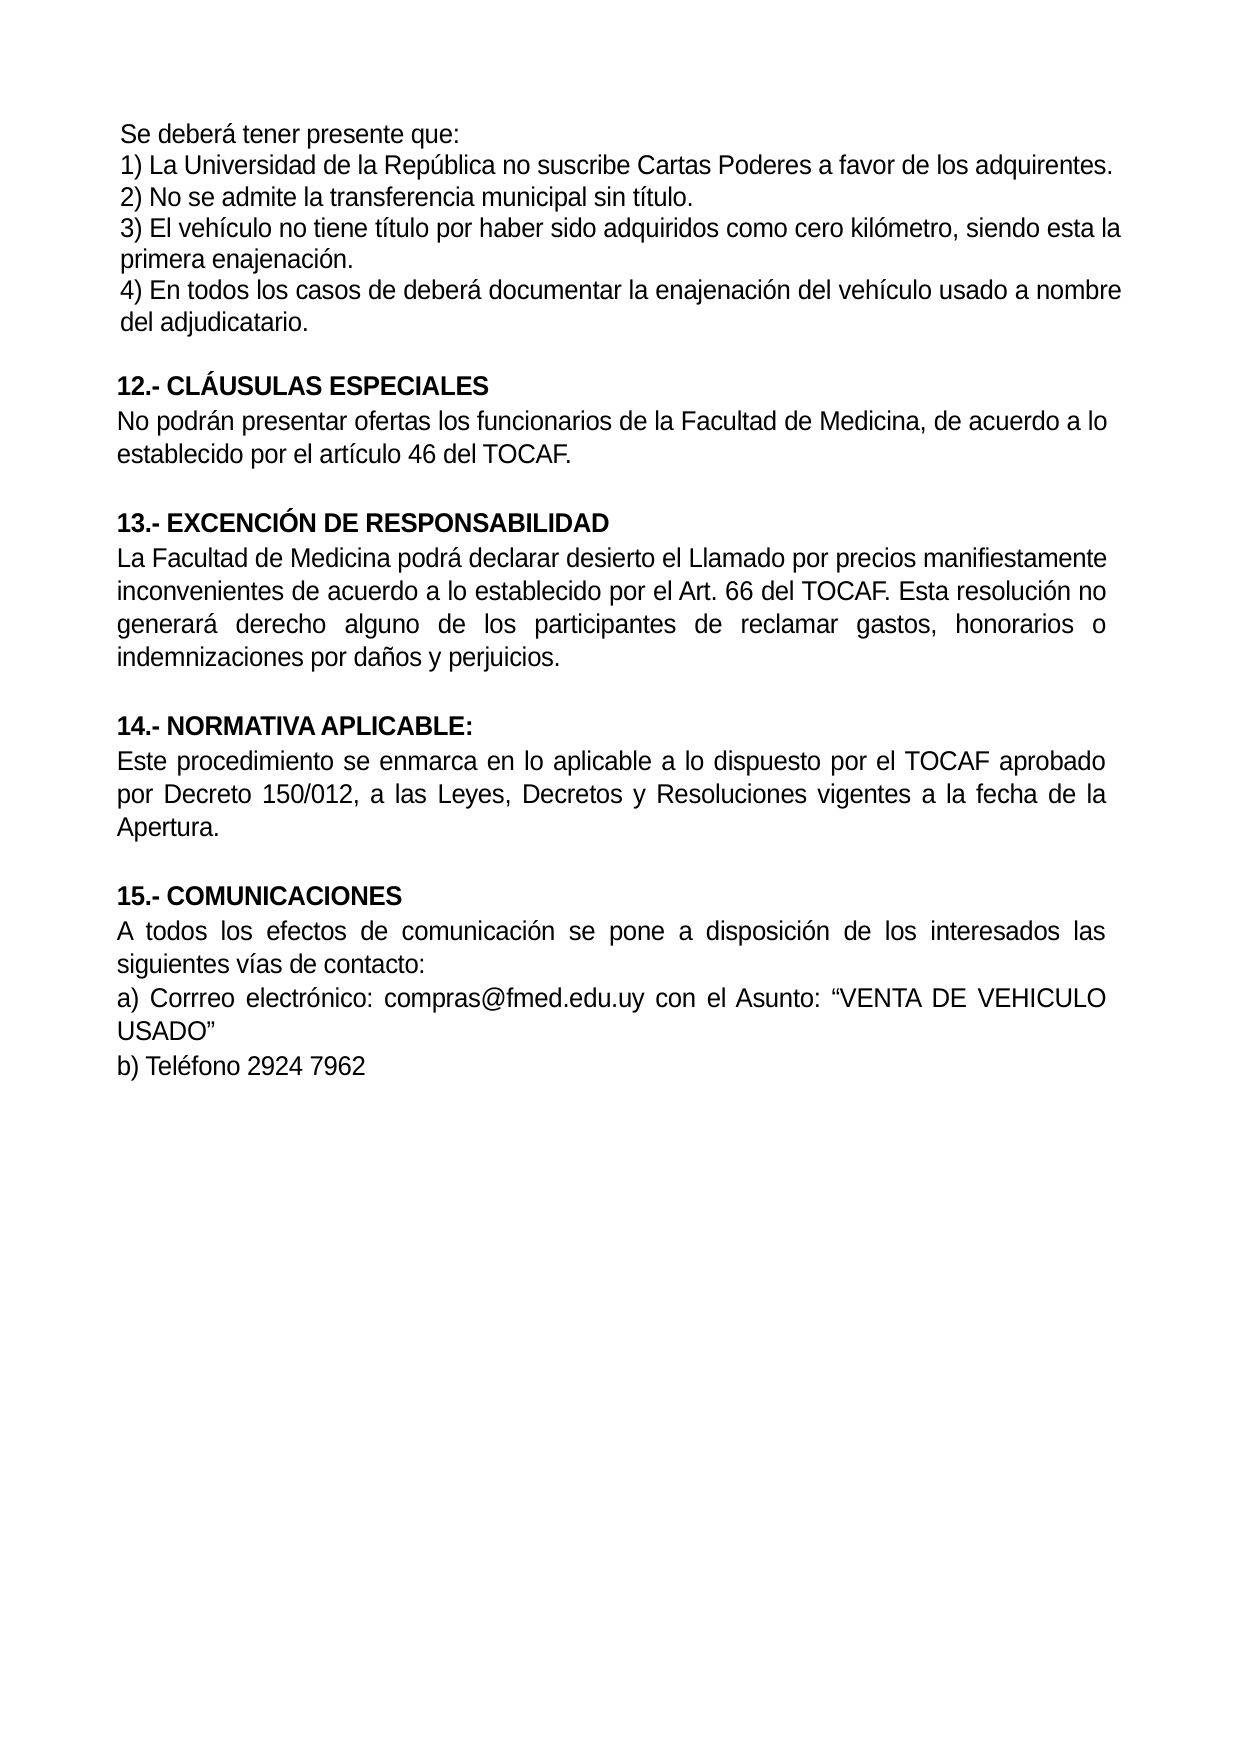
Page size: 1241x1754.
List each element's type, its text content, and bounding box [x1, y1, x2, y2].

text 4) En todos los casos de deberá documentar la enajenación del vehículo usado a nombre del adjudicatario. [120, 274, 1122, 337]
text a) Corrreo electrónico: compras@fmed.edu.uy con el Asunto: “VENTA DE VEHICULO USADO” [117, 982, 1108, 1047]
text Este procedimiento se enmarca en lo aplicable a lo dispuesto por el TOCAF aprobado por Decreto 150/012, a las Leyes, Decretos y Resoluciones vigentes a la fecha de la Apertura. [117, 745, 1108, 842]
text 1) La Universidad de la República no suscribe Cartas Poderes a favor de los adquirentes. [120, 149, 1122, 181]
text b) Teléfono 2924 7962 [117, 1050, 1108, 1081]
text 15.- COMUNICACIONES [117, 880, 1108, 911]
text 12.- CLÁUSULAS ESPECIALES [117, 370, 1108, 401]
text 2) No se admite la transferencia municipal sin título. [120, 181, 1122, 212]
text La Facultad de Medicina podrá declarar desierto el Llamado por precios manifiestamente inconvenientes de acuerdo a lo establecido por el Art. 66 del TOCAF. Esta resolución no generará derecho alguno de los participantes de reclamar gastos, honorarios o indemnizaciones por daños y perjuicios. [117, 542, 1108, 672]
text A todos los efectos de comunicación se pone a disposición de los interesados las siguientes vías de contacto: [117, 915, 1108, 979]
text Se deberá tener presente que: [120, 118, 1122, 149]
text No podrán presentar ofertas los funcionarios de la Facultad de Medicina, de acuerdo a lo establecido por el artículo 46 del TOCAF. [117, 405, 1108, 469]
text 3) El vehículo no tiene título por haber sido adquiridos como cero kilómetro, siendo esta la primera enajenación. [120, 212, 1122, 274]
text 14.- NORMATIVA APLICABLE: [117, 710, 1108, 741]
text 13.- EXCENCIÓN DE RESPONSABILIDAD [117, 507, 1108, 538]
